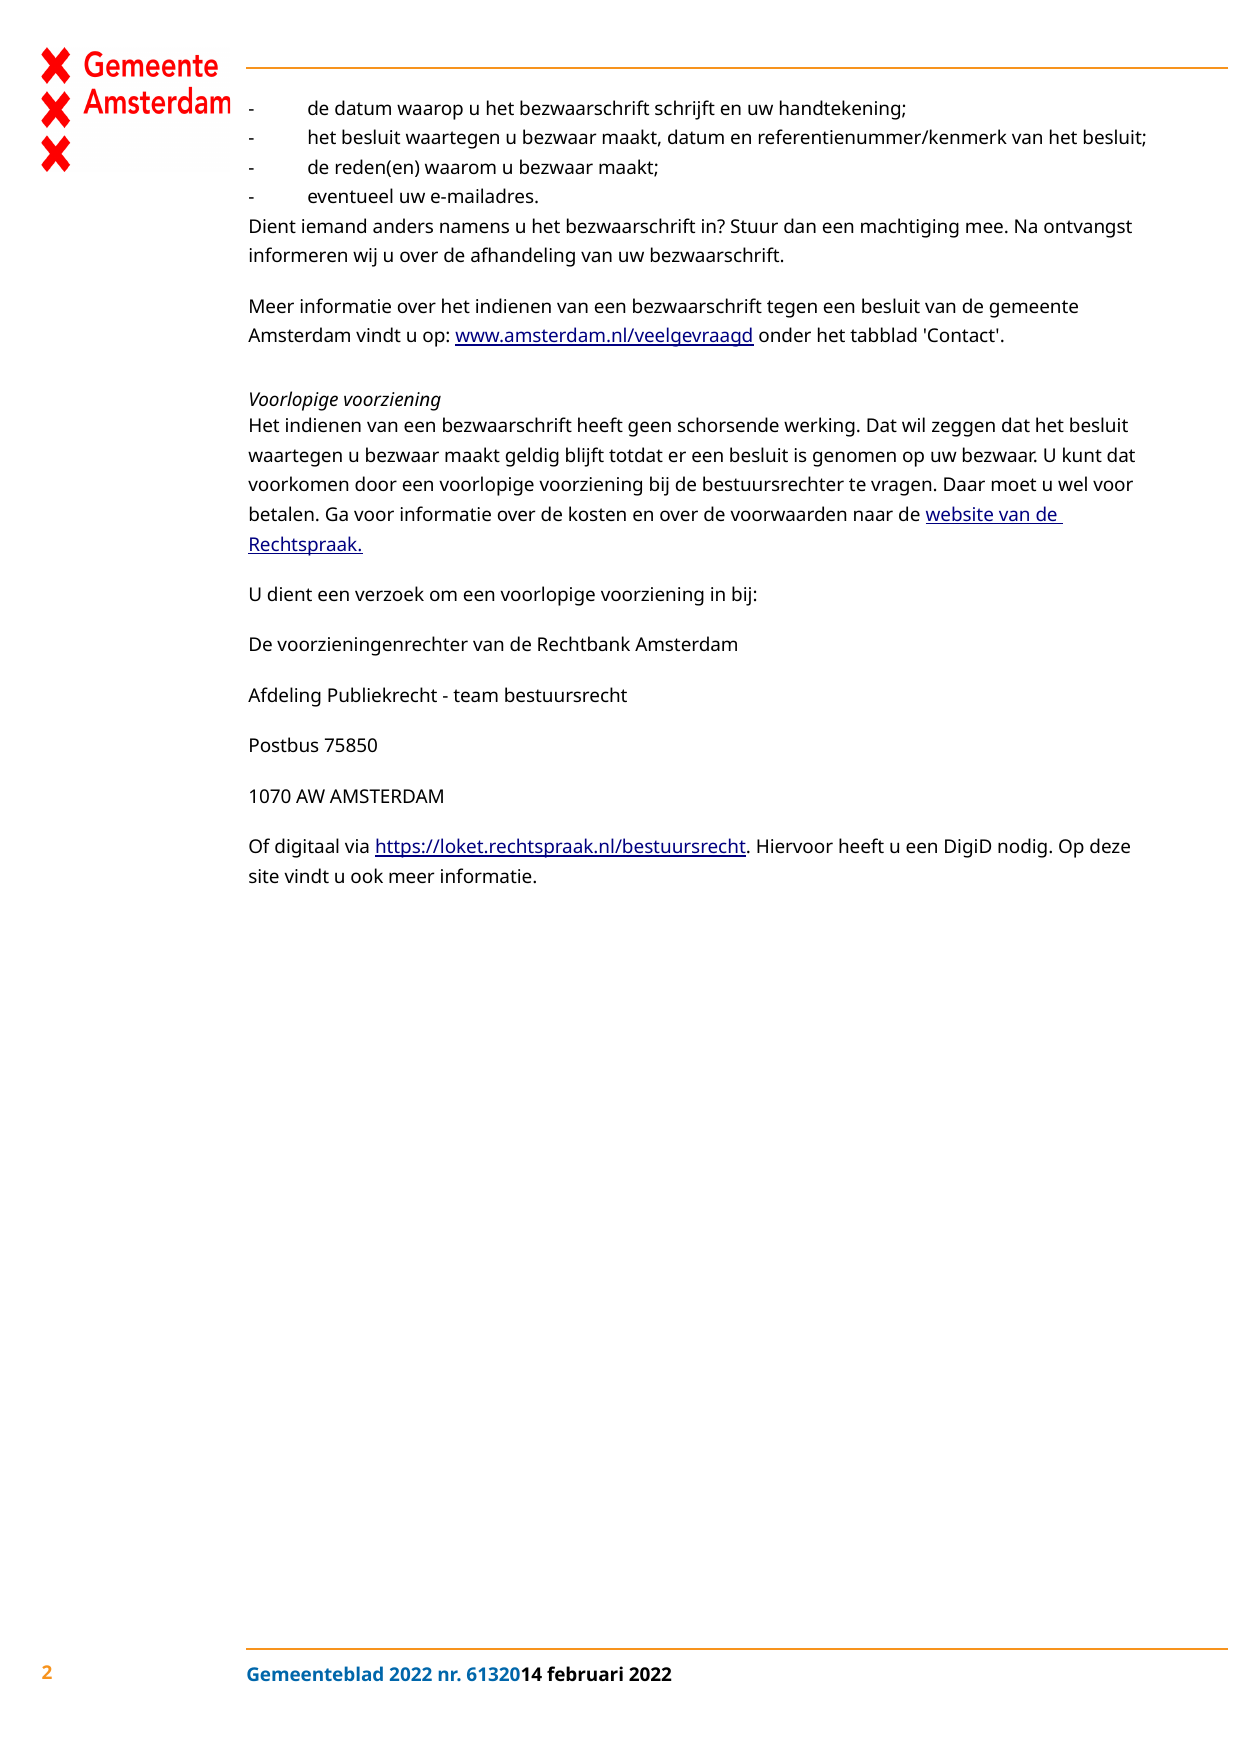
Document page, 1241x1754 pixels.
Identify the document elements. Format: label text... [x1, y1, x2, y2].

text Dient iemand anders namens u het bezwaarschrift in? Stuur dan een machtiging mee. Na ontvangst informeren wij u over de afhandeling van uw bezwaarschrift. [248, 213, 1152, 268]
text Afdeling Publiekrecht - team bestuursrecht [248, 682, 1152, 708]
text De voorzieningenrechter van de Rechtbank Amsterdam [248, 632, 1152, 657]
text Het indienen van een bezwaarschrift heeft geen schorsende werking. Dat wil zeggen dat het besluit waartegen u bezwaar maakt geldig blijft totdat er een besluit is genomen op uw bezwaar. U kunt dat voorkomen door een voorlopige voorziening bij de bestuursrechter te vragen. Daar moet u wel voor betalen. Ga voor informatie over de kosten en over de voorwaarden naar de website van de Rechtspraak. [248, 412, 1152, 556]
list eventueel uw e-mailadres. [248, 183, 1152, 209]
text 1070 AW AMSTERDAM [248, 783, 1152, 808]
list de reden(en) waarom u bezwaar maakt; [248, 154, 1152, 180]
text Meer informatie over het indienen van een bezwaarschrift tegen een besluit van de gemeente Amsterdam vindt u op: www.amsterdam.nl/veelgevraagd onder het tabblad 'Contact'. [248, 293, 1152, 348]
list de datum waarop u het bezwaarschrift schrijft en uw handtekening; [248, 95, 1152, 121]
list het besluit waartegen u bezwaar maakt, datum en referentienummer/kenmerk van het besluit; [248, 124, 1152, 150]
text Voorlopige voorziening [248, 387, 1152, 412]
picture [41, 47, 231, 172]
text U dient een verzoek om een voorlopige voorziening in bij: [248, 581, 1152, 607]
text Of digitaal via https://loket.rechtspraak.nl/bestuursrecht. Hiervoor heeft u een DigiD nodig. Op deze site vindt u ook meer informatie. [248, 833, 1152, 888]
text Postbus 75850 [248, 732, 1152, 758]
